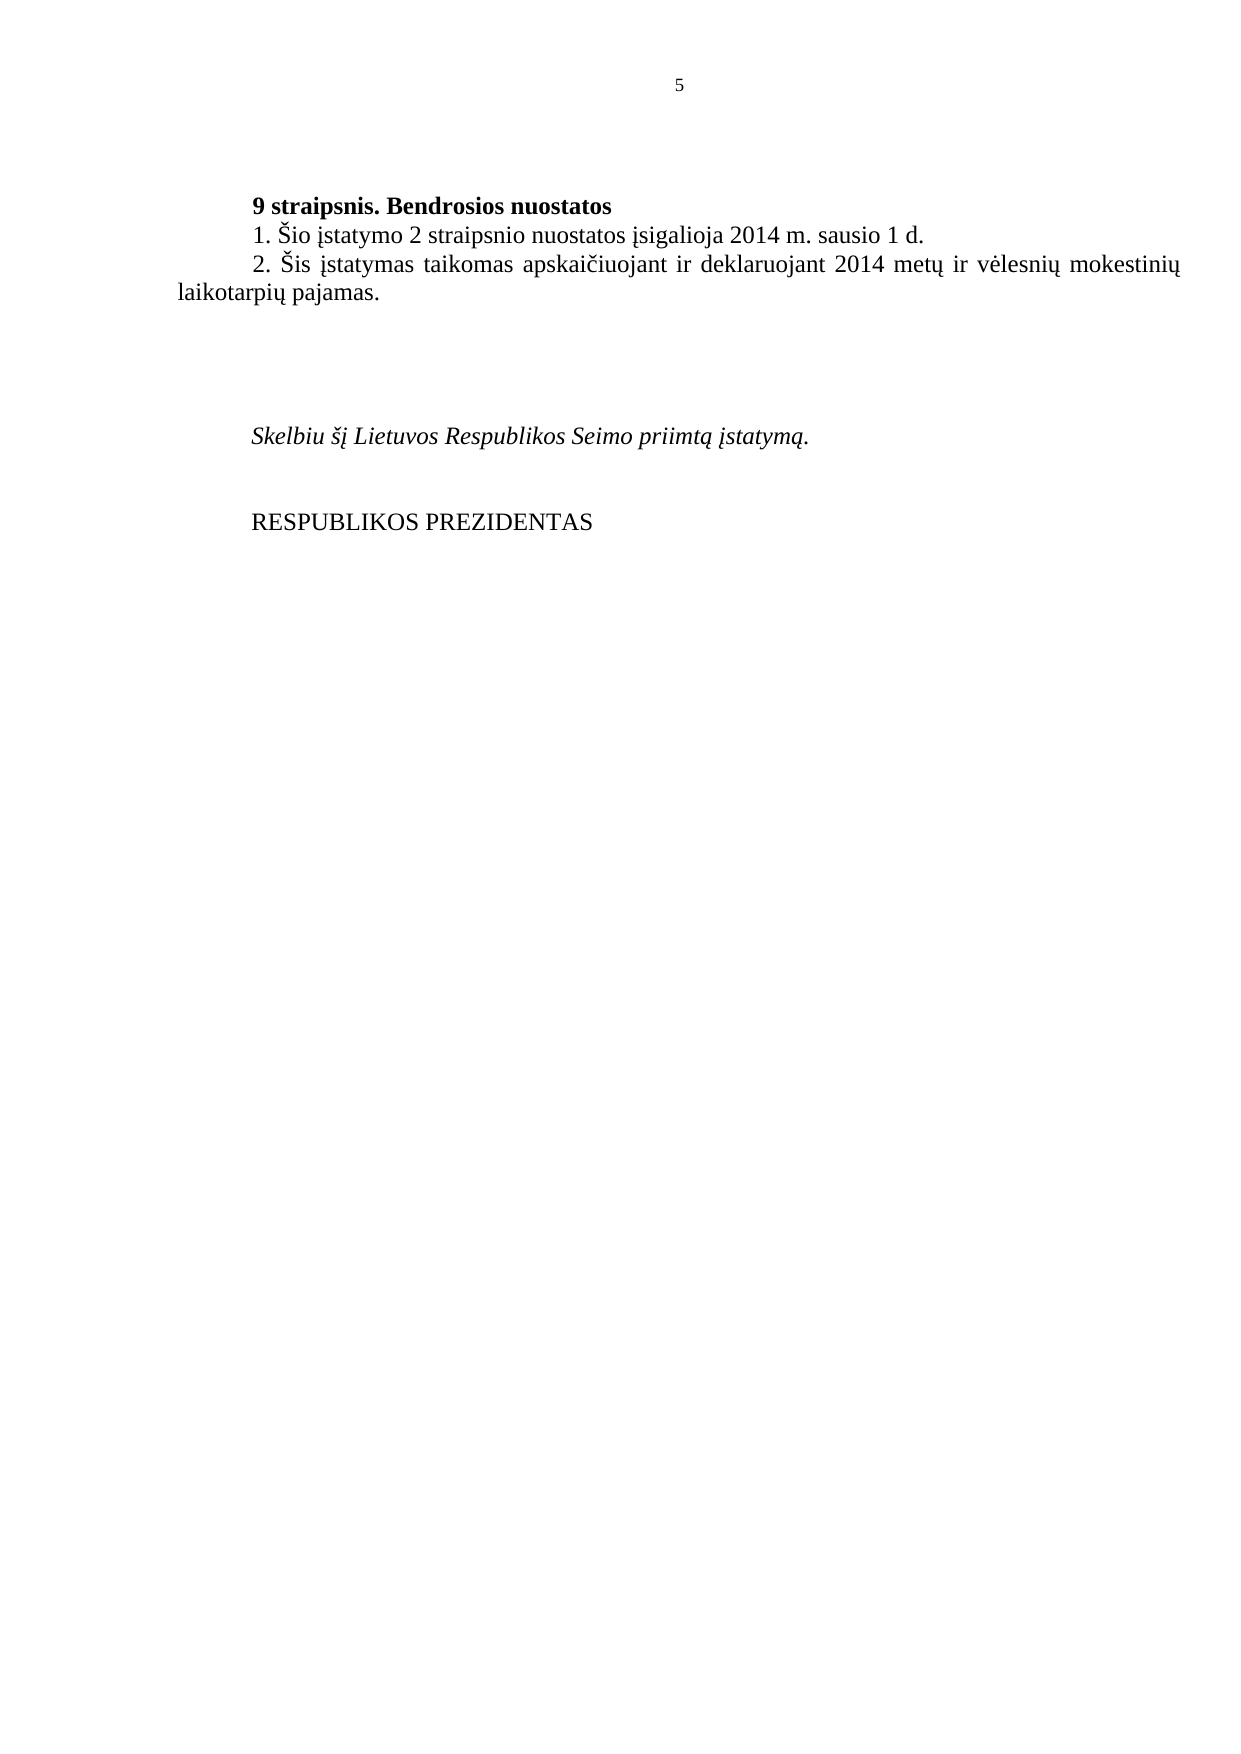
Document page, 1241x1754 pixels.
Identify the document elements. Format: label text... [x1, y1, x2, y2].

text 2. Šis įstatymas taikomas apskaičiuojant ir deklaruojant 2014 metų ir vėlesnių mokestinių laikotarpių pajamas. [177, 249, 1181, 306]
text RESPUBLIKOS PREZIDENTAS [177, 507, 1181, 536]
text Skelbiu šį Lietuvos Respublikos Seimo priimtą įstatymą. [177, 421, 1181, 450]
text 9 straipsnis. Bendrosios nuostatos [177, 191, 1181, 220]
text 1. Šio įstatymo 2 straipsnio nuostatos įsigalioja 2014 m. sausio 1 d. [177, 220, 1181, 249]
